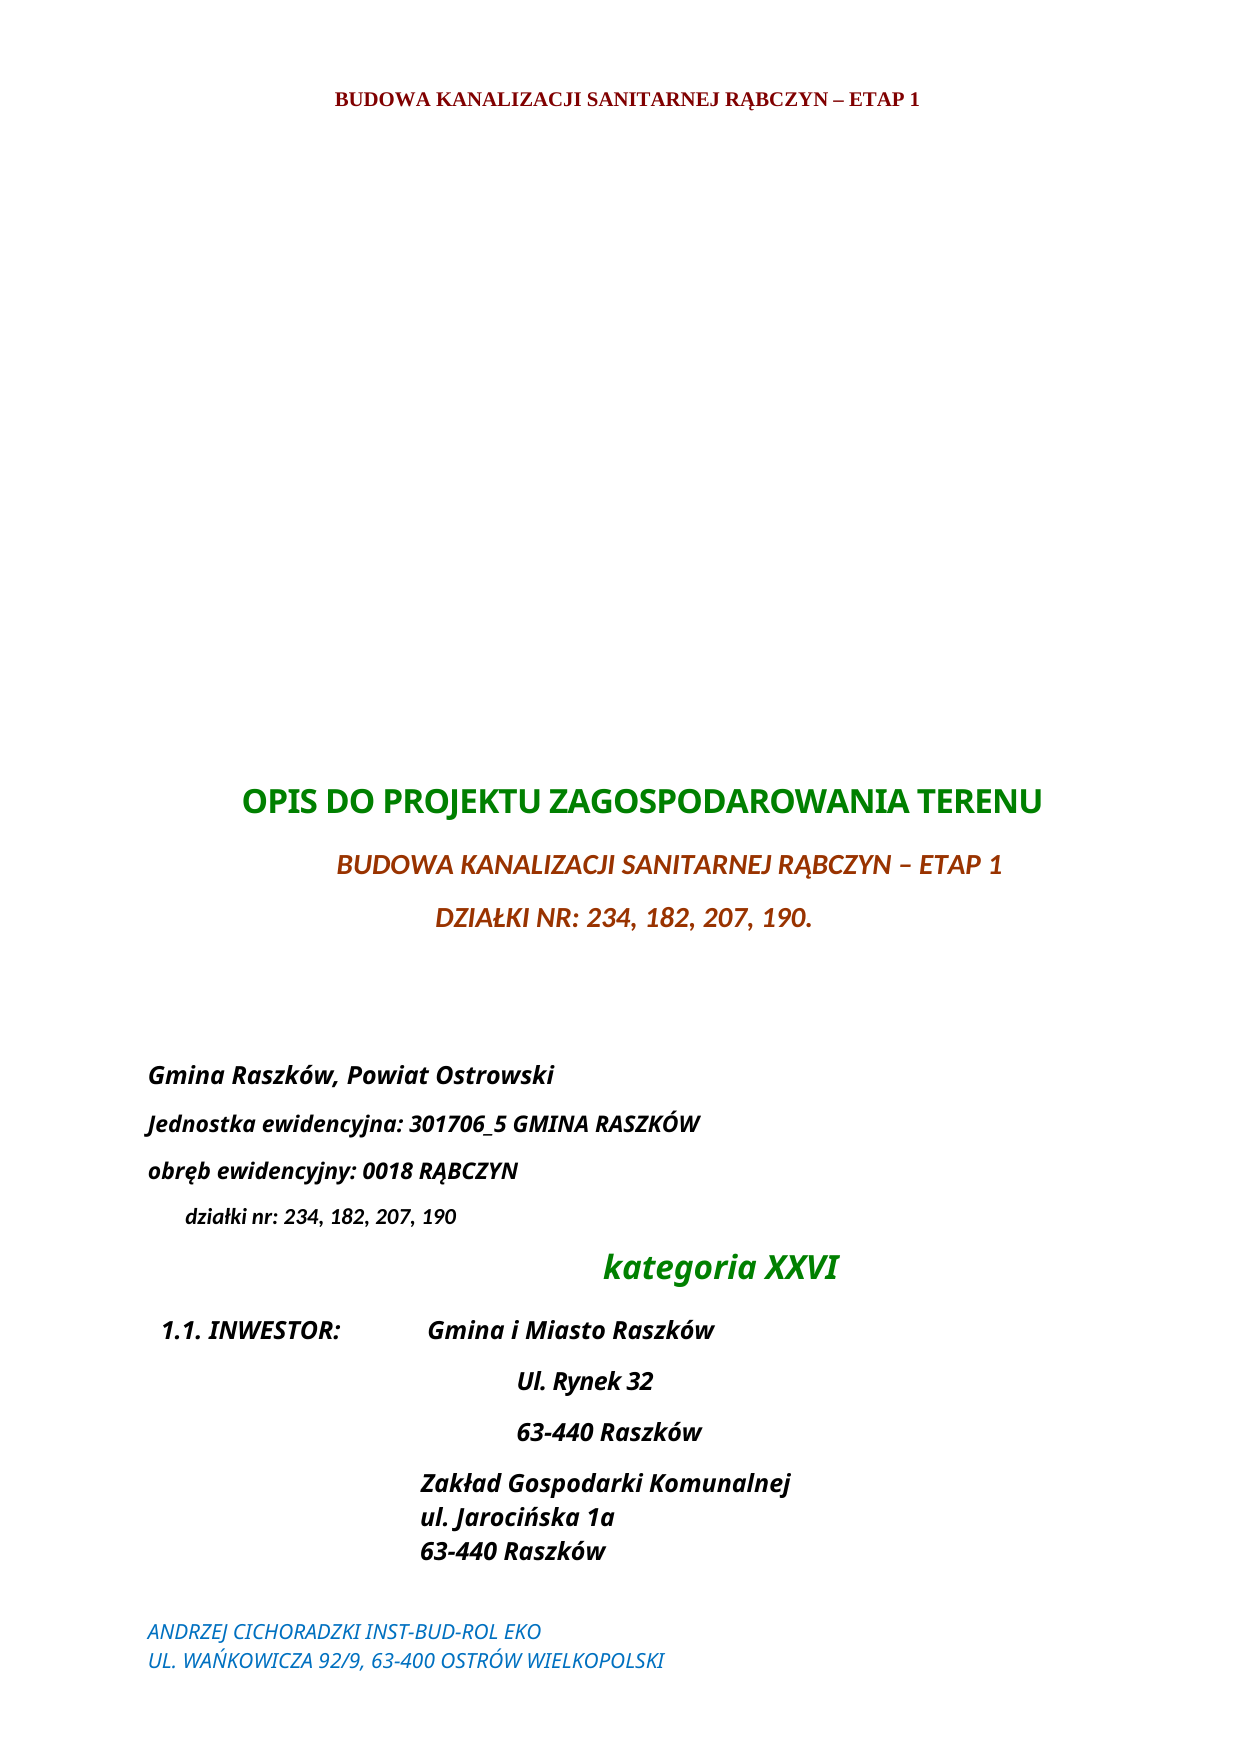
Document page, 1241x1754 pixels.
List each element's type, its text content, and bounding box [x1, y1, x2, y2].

text kategoria XXVI [148, 1244, 1107, 1289]
text 63-440 Raszków [304, 1414, 1107, 1448]
text obręb ewidencyjny: 0018 RĄBCZYN [148, 1155, 1107, 1187]
text ul. Jarocińska 1a [148, 1499, 1107, 1533]
text BUDOWA KANALIZACJI SANITARNEJ RĄBCZYN – ETAP 1 [185, 846, 1107, 882]
text Gmina Raszków, Powiat Ostrowski [148, 1057, 1107, 1091]
text OPIS DO PROJEKTU ZAGOSPODAROWANIA TERENU [148, 778, 1107, 823]
text 1.1. INWESTOR: Gmina i Miasto Raszków [148, 1312, 1107, 1346]
text Ul. Rynek 32 [304, 1363, 1107, 1397]
text Zakład Gospodarki Komunalnej [148, 1465, 1107, 1499]
text DZIAŁKI NR: 234, 182, 207, 190. [185, 899, 1107, 935]
text Jednostka ewidencyjna: 301706_5 GMINA RASZKÓW [148, 1108, 1107, 1140]
text 63-440 Raszków [148, 1533, 1107, 1568]
text działki nr: 234, 182, 207, 190 [185, 1202, 1107, 1230]
